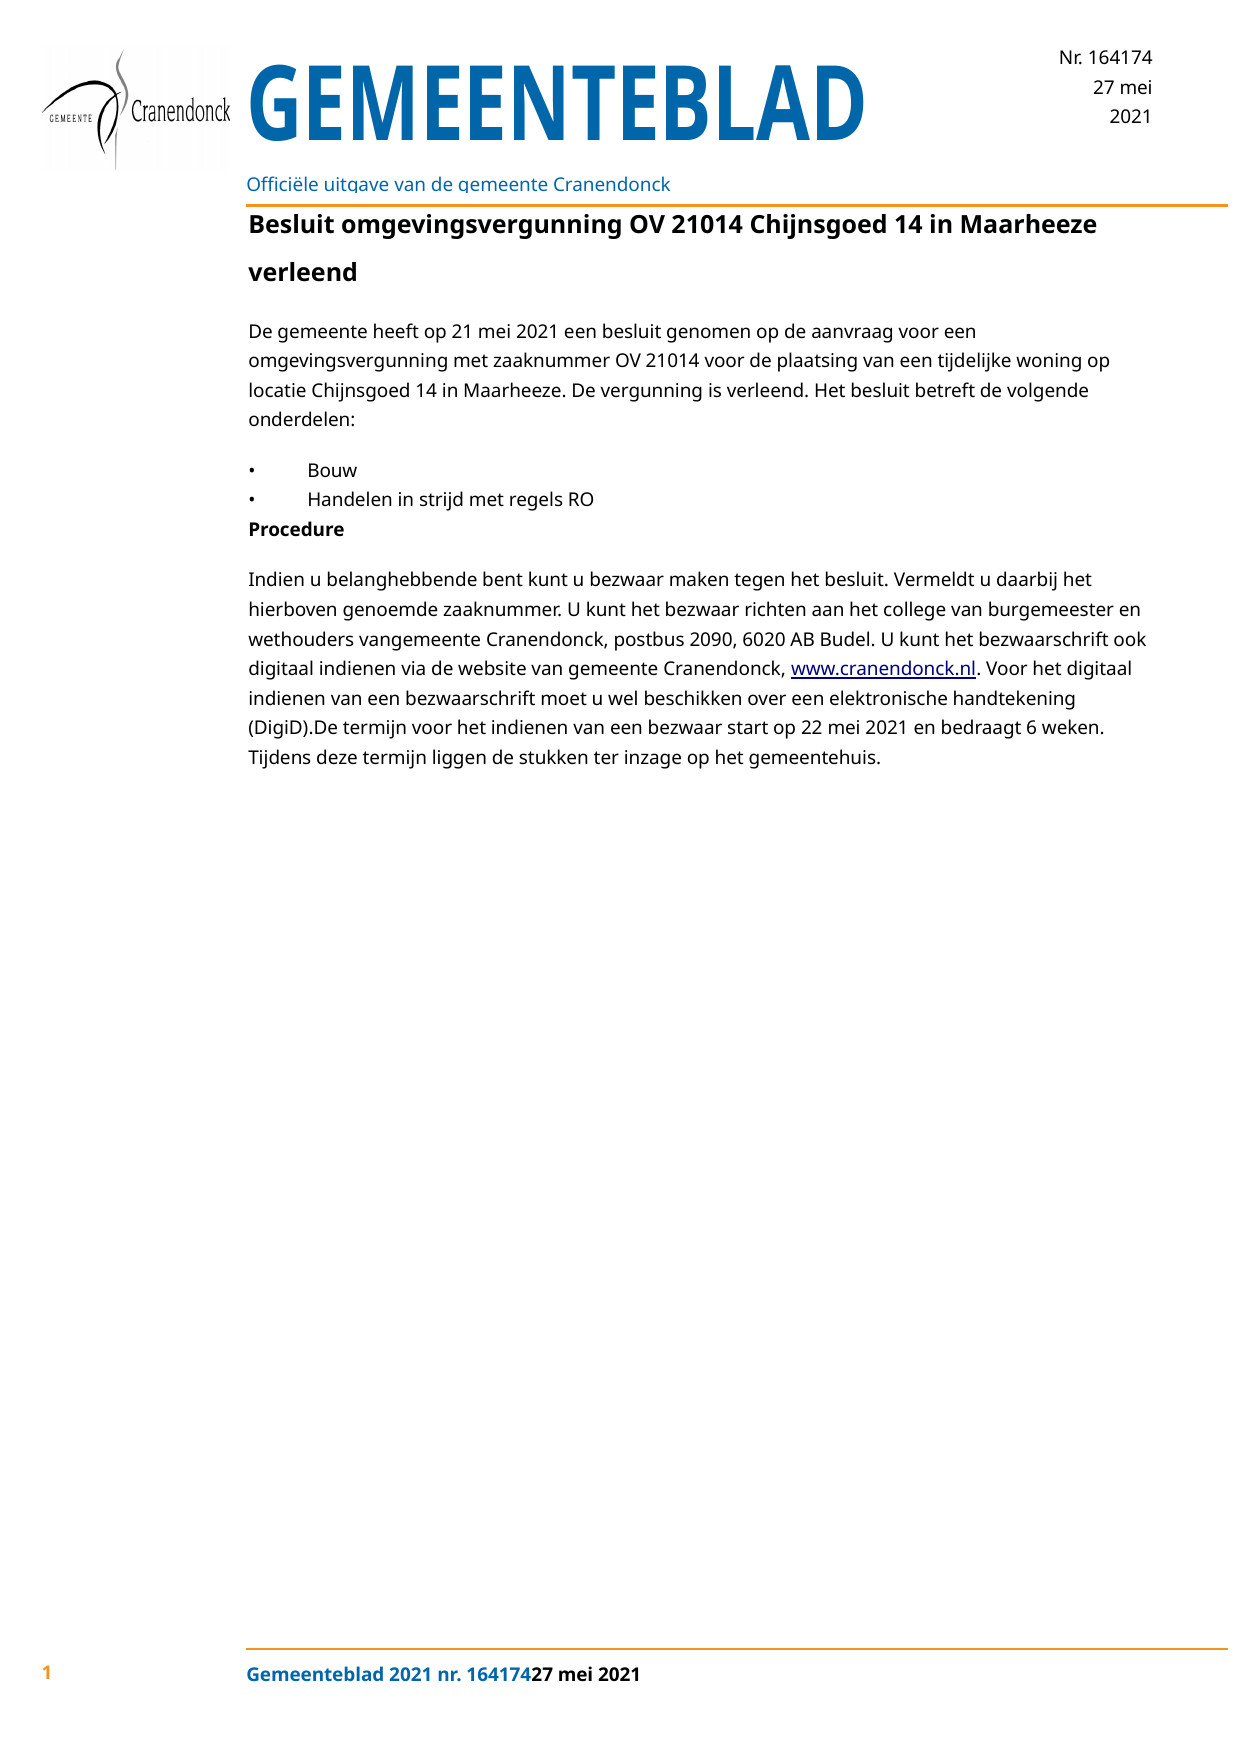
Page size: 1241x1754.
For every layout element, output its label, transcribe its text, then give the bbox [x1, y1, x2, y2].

text Besluit omgevingsvergunning OV 21014 Chijnsgoed 14 in Maarheeze verleend [248, 207, 1152, 288]
text Indien u belanghebbende bent kunt u bezwaar maken tegen het besluit. Vermeldt u daarbij het hierboven genoemde zaaknummer. U kunt het bezwaar richten aan het college van burgemeester en wethouders vangemeente Cranendonck, postbus 2090, 6020 AB Budel. U kunt het bezwaarschrift ook digitaal indienen via de website van gemeente Cranendonck, www.cranendonck.nl. Voor het digitaal indienen van een bezwaarschrift moet u wel beschikken over een elektronische handtekening (DigiD).De termijn voor het indienen van een bezwaar start op 22 mei 2021 en bedraagt 6 weken. Tijdens deze termijn liggen de stukken ter inzage op het gemeentehuis. [248, 567, 1152, 770]
text Procedure [248, 516, 1152, 542]
picture [41, 47, 231, 172]
list Handelen in strijd met regels RO [248, 487, 1152, 512]
text De gemeente heeft op 21 mei 2021 een besluit genomen op de aanvraag voor een omgevingsvergunning met zaaknummer OV 21014 voor de plaatsing van een tijdelijke woning op locatie Chijnsgoed 14 in Maarheeze. De vergunning is verleend. Het besluit betreft de volgende onderdelen: [248, 318, 1152, 432]
list Bouw [248, 457, 1152, 483]
